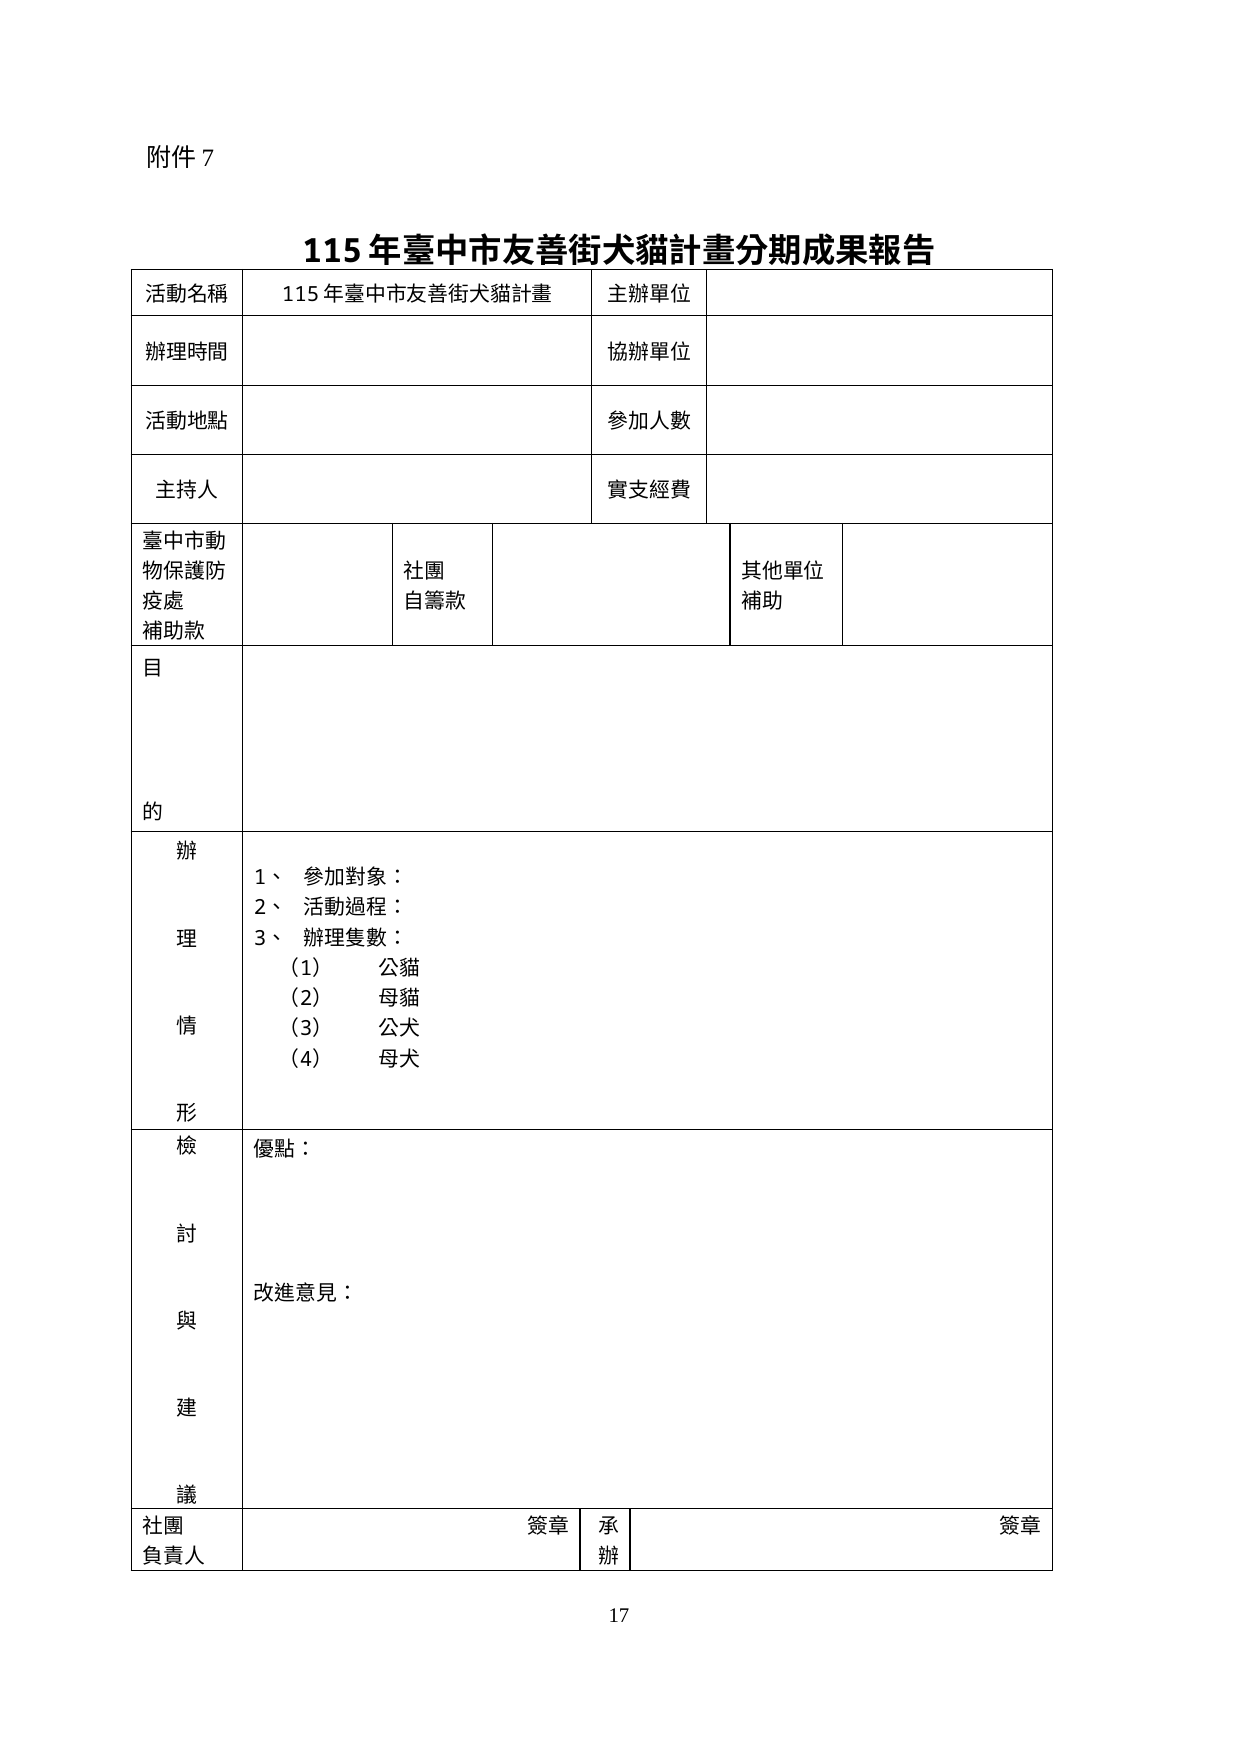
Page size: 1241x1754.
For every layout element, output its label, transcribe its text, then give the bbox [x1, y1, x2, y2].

table_cell [493, 524, 729, 645]
text 附件7 [146, 137, 266, 173]
table_cell 主持人 [132, 455, 242, 523]
table_cell 簽章 [243, 1509, 579, 1570]
table_header 主辦單位 [592, 270, 706, 315]
table_cell 協辦單位 [592, 316, 706, 384]
table_cell 優點： 改進意見： [243, 1130, 1052, 1508]
table_cell [707, 386, 1052, 454]
table_header 活動名稱 [132, 270, 242, 315]
table_cell 參加對象： 活動過程： 辦理隻數： 公貓 母貓 公犬 母犬 [243, 832, 1052, 1129]
table_cell [243, 316, 591, 384]
table_cell [843, 524, 1052, 645]
table_cell 檢 討 與 建 議 [132, 1130, 242, 1508]
table_cell [243, 646, 1052, 831]
table_cell [707, 455, 1052, 523]
table_cell 辦理時間 [132, 316, 242, 384]
table_cell 參加人數 [592, 386, 706, 454]
table_cell [243, 386, 591, 454]
table_header 115年臺中市友善街犬貓計畫 [243, 270, 591, 315]
table_cell [707, 316, 1052, 384]
table_cell 實支經費 [592, 455, 706, 523]
table_cell 目 的 [132, 646, 242, 831]
table_cell [243, 455, 591, 523]
table_header [707, 270, 1052, 315]
table_cell [243, 524, 392, 645]
table_cell 其他單位 補助 [731, 524, 842, 645]
table_cell 活動地點 [132, 386, 242, 454]
text [131, 130, 281, 186]
table_cell 社團 負責人 [132, 1509, 242, 1570]
text 115年臺中市友善街犬貓計畫分期成果報告 [131, 206, 1106, 269]
table_cell 辦 理 情 形 [132, 832, 242, 1129]
table_cell 承辦 [581, 1509, 629, 1570]
table_cell 社團 自籌款 [393, 524, 492, 645]
table_cell 簽章 [631, 1509, 1052, 1570]
table_cell 臺中市動物保護防疫處 補助款 [132, 524, 242, 645]
